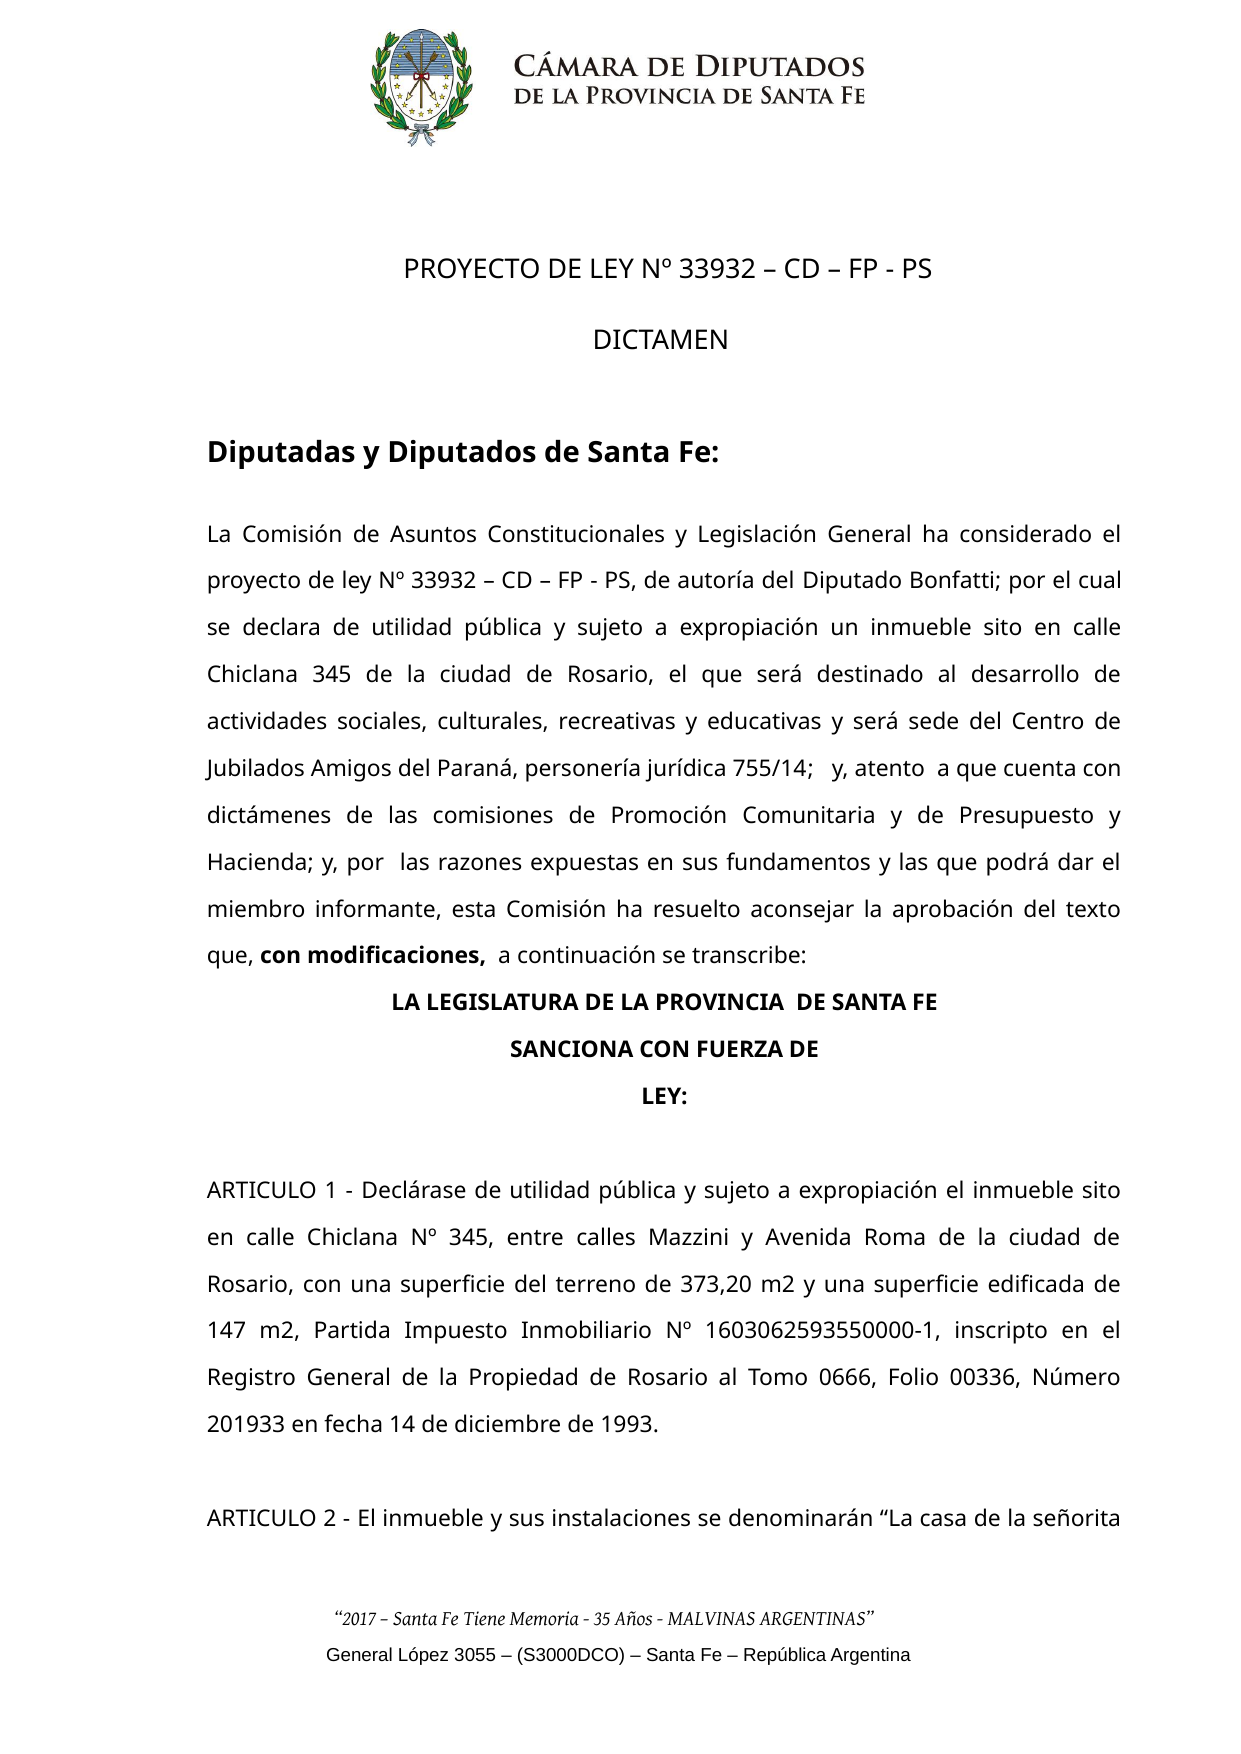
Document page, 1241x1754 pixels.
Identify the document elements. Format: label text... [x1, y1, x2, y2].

text SANCIONA CON FUERZA DE [207, 1033, 1122, 1064]
text LA LEGISLATURA DE LA PROVINCIA DE SANTA FE [207, 986, 1122, 1018]
text DICTAMEN [207, 320, 1122, 357]
text ARTICULO 2 - El inmueble y sus instalaciones se denominarán “La casa de la señorita [207, 1502, 1122, 1533]
text PROYECTO DE LEY Nº 33932 – CD – FP - PS [207, 249, 1122, 286]
text LEY: [207, 1080, 1122, 1111]
text La Comisión de Asuntos Constitucionales y Legislación General ha considerado el proyecto de ley Nº 33932 – CD – FP - PS, de autoría del Diputado Bonfatti; por el cual se declara de utilidad pública y sujeto a expropiación un inmueble sito en calle Chiclana 345 de la ciudad de Rosario, el que será destinado al desarrollo de actividades sociales, culturales, recreativas y educativas y será sede del Centro de Jubilados Amigos del Paraná, personería jurídica 755/14; y, atento a que cuenta con dictámenes de las comisiones de Promoción Comunitaria y de Presupuesto y Hacienda; y, por las razones expuestas en sus fundamentos y las que podrá dar el miembro informante, esta Comisión ha resuelto aconsejar la aprobación del texto que, con modificaciones, a continuación se transcribe: [207, 518, 1122, 971]
subtitle Diputadas y Diputados de Santa Fe: [207, 431, 1122, 471]
picture [370, 29, 865, 151]
text ARTICULO 1 - Declárase de utilidad pública y sujeto a expropiación el inmueble sito en calle Chiclana Nº 345, entre calles Mazzini y Avenida Roma de la ciudad de Rosario, con una superficie del terreno de 373,20 m2 y una superficie edificada de 147 m2, Partida Impuesto Inmobiliario Nº 1603062593550000-1, inscripto en el Registro General de la Propiedad de Rosario al Tomo 0666, Folio 00336, Número 201933 en fecha 14 de diciembre de 1993. [207, 1174, 1122, 1439]
